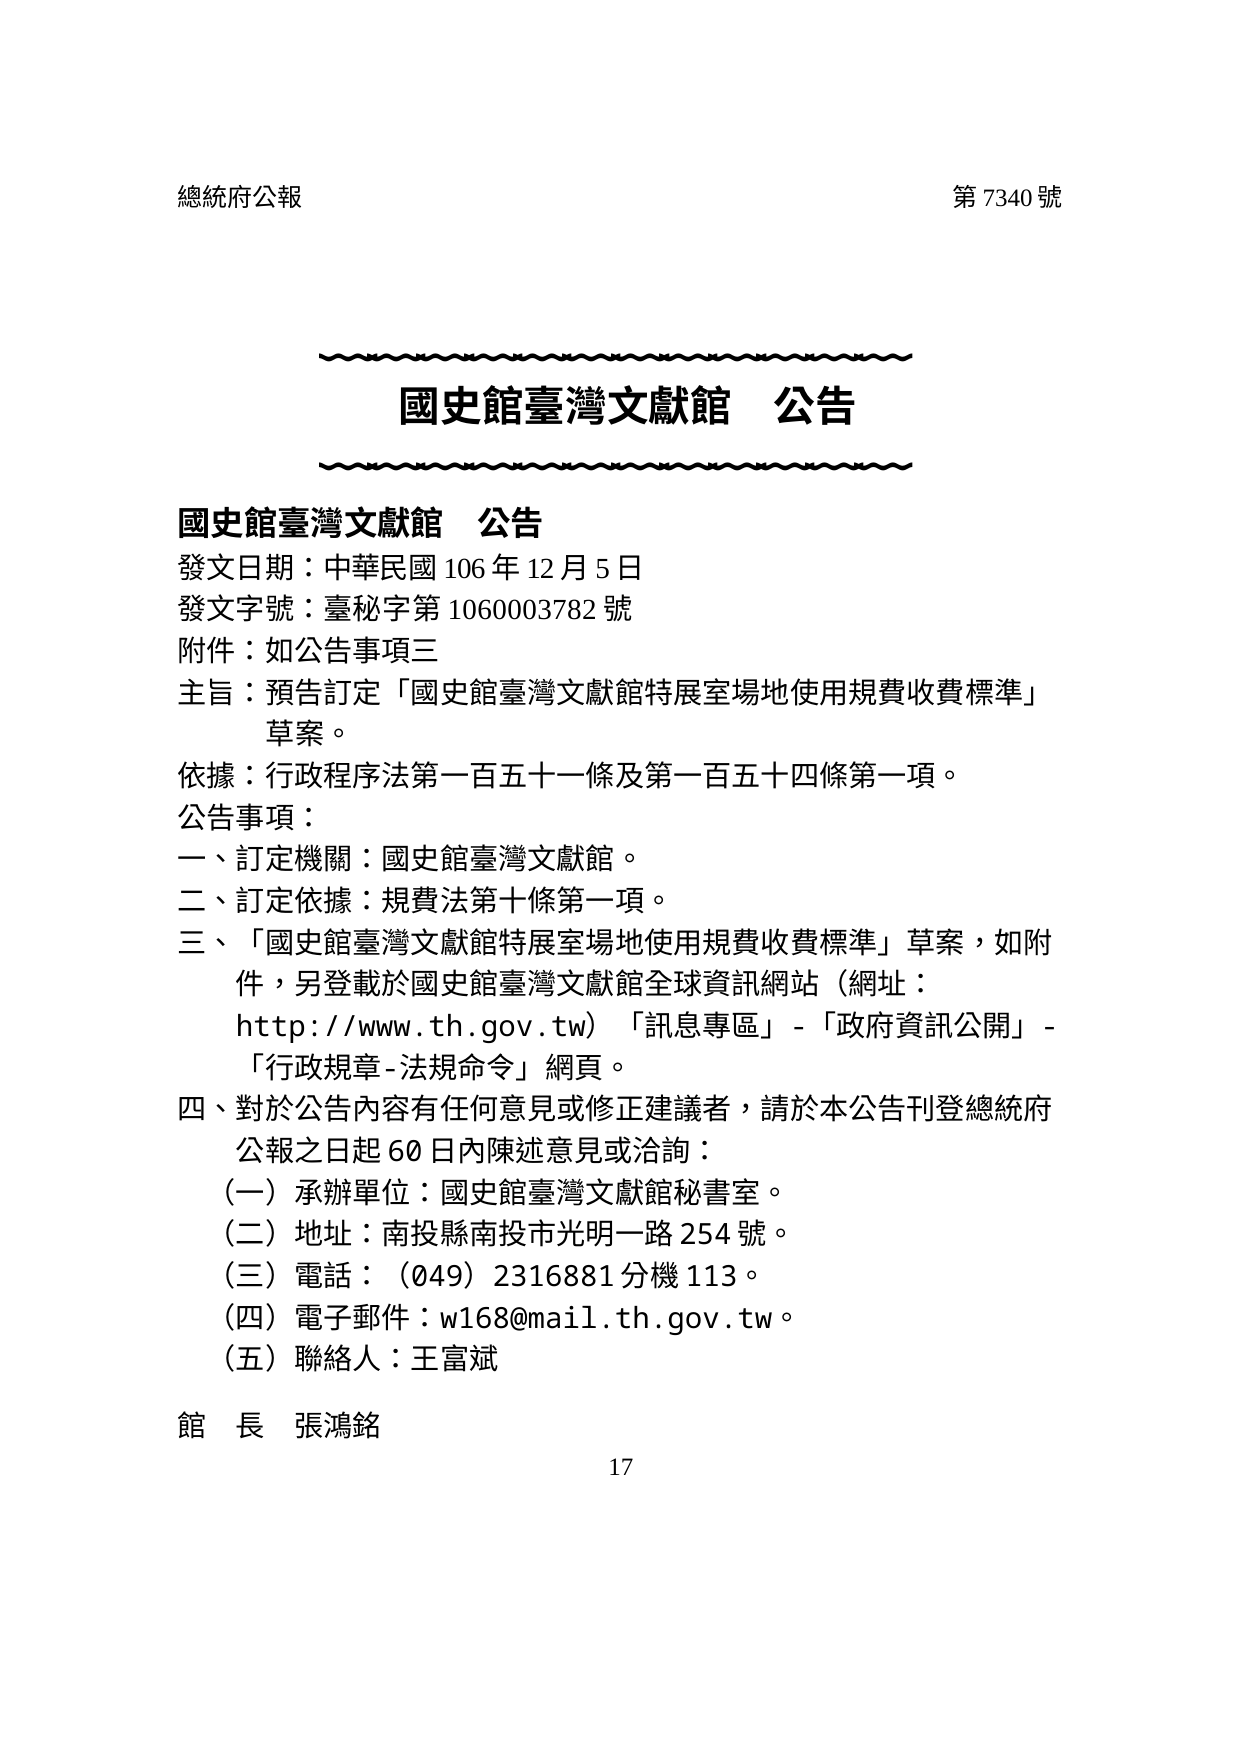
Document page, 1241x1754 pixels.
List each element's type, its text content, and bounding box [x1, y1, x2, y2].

text 四、對於公告內容有任何意見或修正建議者，請於本公告刊登總統府公報之日起60日內陳述意見或洽詢： [177, 1086, 1064, 1170]
text 三、「國史館臺灣文獻館特展室場地使用規費收費標準」草案，如附件，另登載於國史館臺灣文獻館全球資訊網站（網址：http://www.th.gov.tw）「訊息專區」-「政府資訊公開」-「行政規章-法規命令」網頁。 [177, 920, 1064, 1086]
text 國史館臺灣文獻館 公告 [177, 499, 1064, 545]
text 依據：行政程序法第一百五十一條及第一百五十四條第一項。 [177, 753, 1064, 795]
text 二、訂定依據：規費法第十條第一項。 [177, 878, 1064, 920]
text ﹏﹏﹏﹏﹏﹏﹏﹏﹏﹏﹏﹏ [177, 445, 1064, 470]
text 館 長 張鴻銘 [177, 1403, 1064, 1445]
text （一）承辦單位：國史館臺灣文獻館秘書室。 [206, 1170, 1064, 1211]
text 主旨：預告訂定「國史館臺灣文獻館特展室場地使用規費收費標準」草案。 [177, 670, 1064, 753]
text 公告事項： [177, 795, 1064, 836]
text （五）聯絡人：王富斌 [206, 1336, 1064, 1378]
text ﹏﹏﹏﹏﹏﹏﹏﹏﹏﹏﹏﹏ [177, 337, 1064, 362]
text 國史館臺灣文獻館 公告 [192, 374, 1064, 433]
text 發文字號：臺秘字第1060003782號 [177, 586, 1064, 628]
text 一、訂定機關：國史館臺灣文獻館。 [177, 836, 1064, 878]
text 附件：如公告事項三 [177, 628, 1064, 670]
text （三）電話：（049）2316881分機113。 [206, 1253, 1064, 1295]
text 發文日期：中華民國106年12月5日 [177, 545, 1064, 586]
text （二）地址：南投縣南投市光明一路254號。 [206, 1211, 1064, 1253]
text （四）電子郵件：w168@mail.th.gov.tw。 [206, 1295, 1064, 1336]
